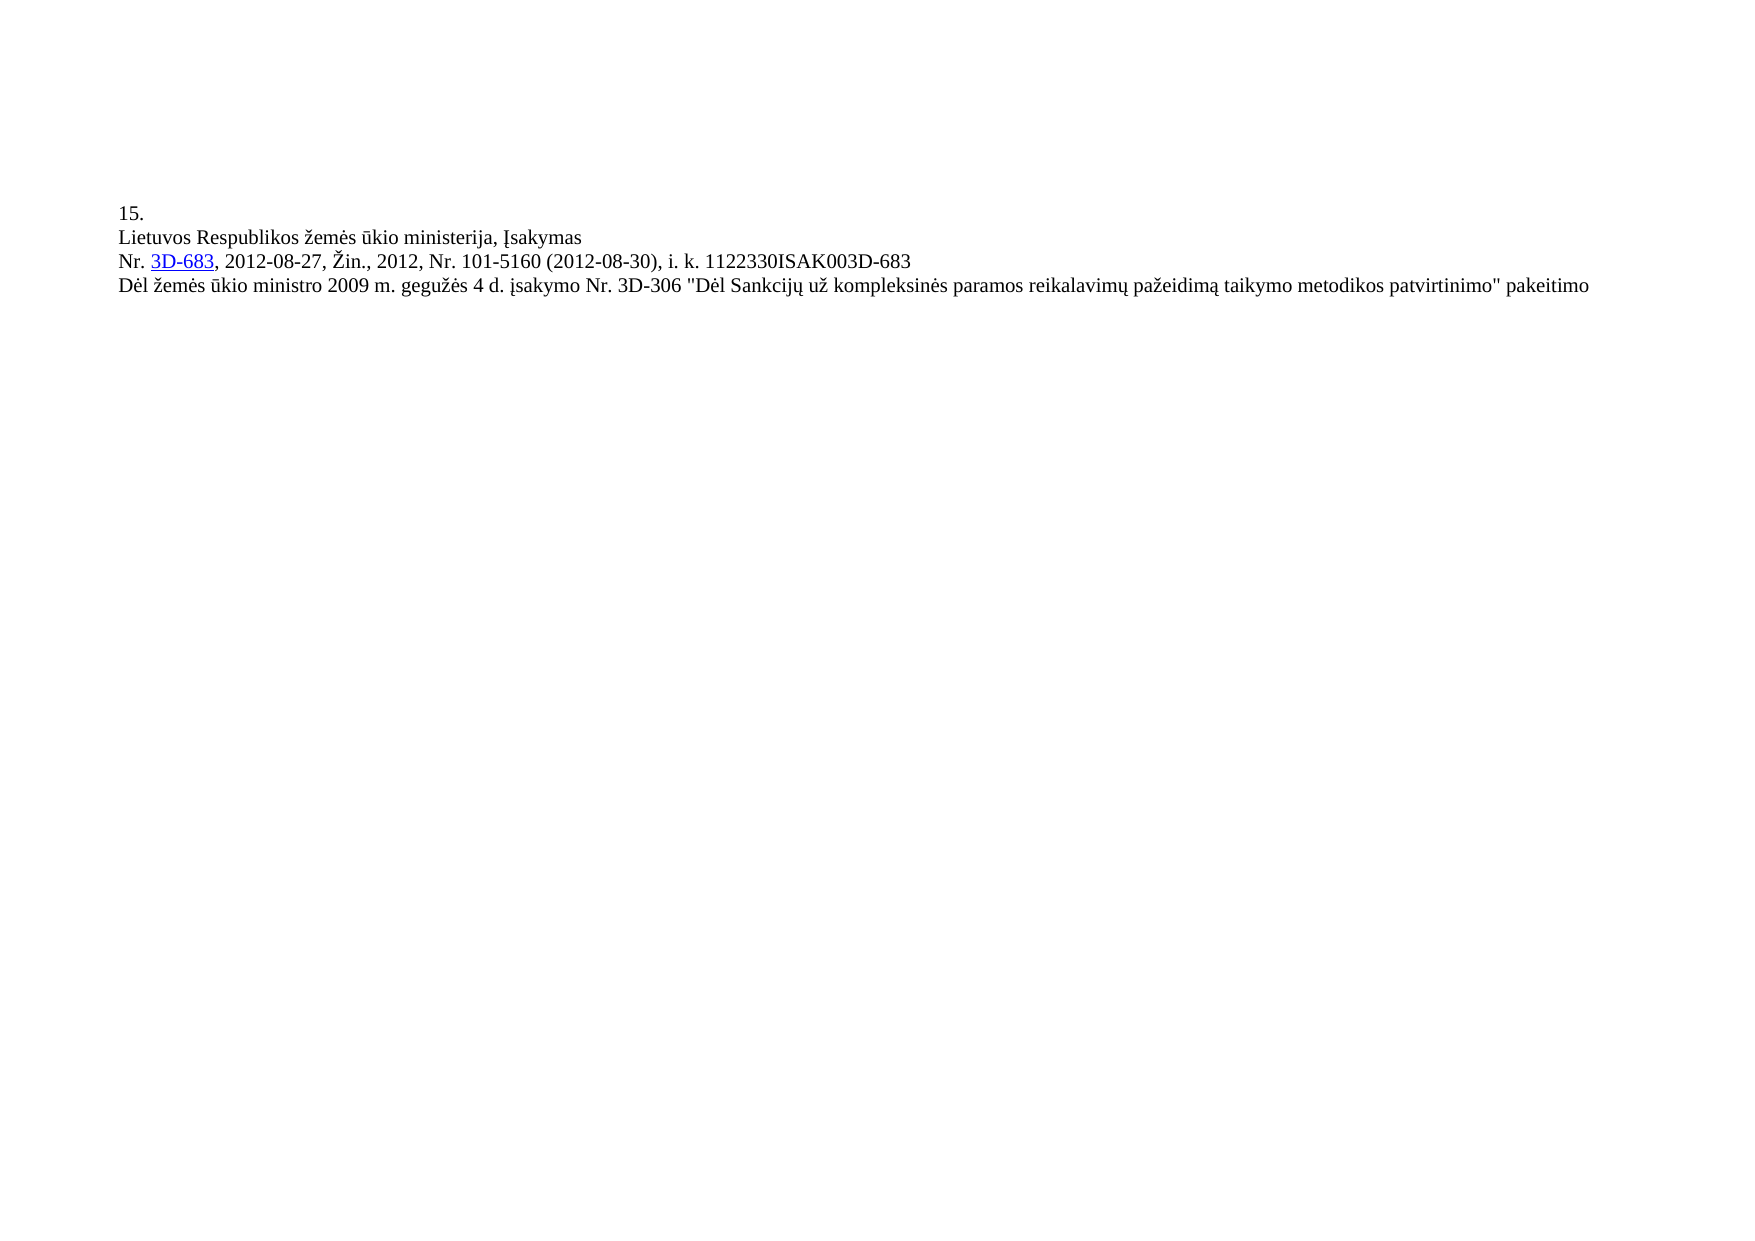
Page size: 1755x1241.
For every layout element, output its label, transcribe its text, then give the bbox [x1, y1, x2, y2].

text Lietuvos Respublikos žemės ūkio ministerija, Įsakymas [118, 225, 1636, 249]
text Nr. 3D-683, 2012-08-27, Žin., 2012, Nr. 101-5160 (2012-08-30), i. k. 1122330ISAK003D-683 [118, 249, 1636, 273]
text 15. [118, 201, 1636, 225]
text Dėl žemės ūkio ministro 2009 m. gegužės 4 d. įsakymo Nr. 3D-306 "Dėl Sankcijų už kompleksinės paramos reikalavimų pažeidimą taikymo metodikos patvirtinimo" pakeitimo [118, 273, 1636, 297]
